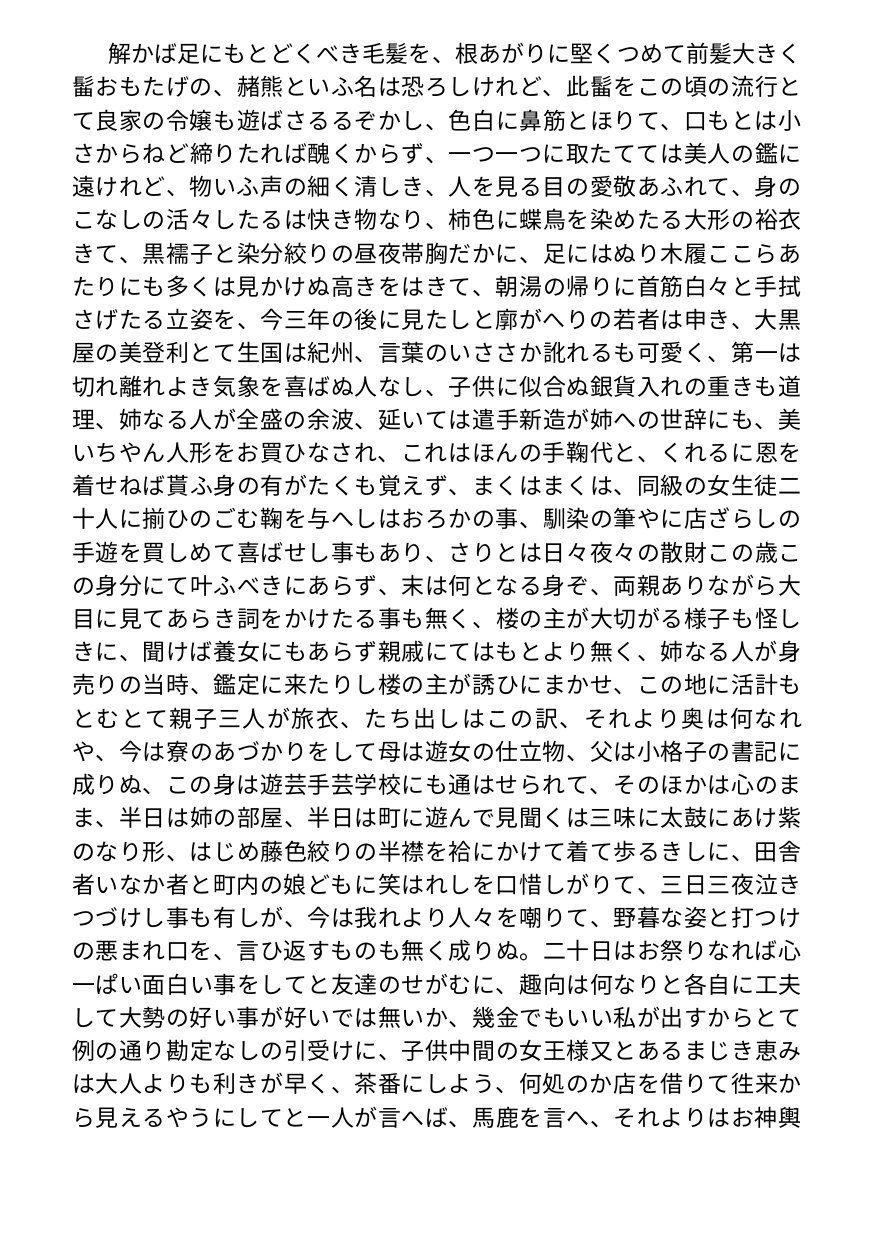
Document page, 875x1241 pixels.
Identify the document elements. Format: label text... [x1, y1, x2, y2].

text 解かば足にもとどくべき毛髪を、根あがりに堅くつめて前髪大きく髷おもたげの、赭熊といふ名は恐ろしけれど、此髷をこの頃の流行とて良家の令嬢も遊ばさるるぞかし、色白に鼻筋とほりて、口もとは小さからねど締りたれば醜くからず、一つ一つに取たてては美人の鑑に遠けれど、物いふ声の細く清しき、人を見る目の愛敬あふれて、身のこなしの活々したるは快き物なり、柿色に蝶鳥を染めたる大形の裕衣きて、黒襦子と染分絞りの昼夜帯胸だかに、足にはぬり木履ここらあたりにも多くは見かけぬ高きをはきて、朝湯の帰りに首筋白々と手拭さげたる立姿を、今三年の後に見たしと廓がへりの若者は申き、大黒屋の美登利とて生国は紀州、言葉のいささか訛れるも可愛く、第一は切れ離れよき気象を喜ばぬ人なし、子供に似合ぬ銀貨入れの重きも道理、姉なる人が全盛の余波、延いては遣手新造が姉への世辞にも、美いちやん人形をお買ひなされ、これはほんの手鞠代と、くれるに恩を着せねば貰ふ身の有がたくも覚えず、まくはまくは、同級の女生徒二十人に揃ひのごむ鞠を与へしはおろかの事、馴染の筆やに店ざらしの手遊を買しめて喜ばせし事もあり、さりとは日々夜々の散財この歳この身分にて叶ふべきにあらず、末は何となる身ぞ、両親ありながら大目に見てあらき詞をかけたる事も無く、楼の主が大切がる様子も怪しきに、聞けば養女にもあらず親戚にてはもとより無く、姉なる人が身売りの当時、鑑定に来たりし楼の主が誘ひにまかせ、この地に活計もとむとて親子三人が旅衣、たち出しはこの訳、それより奥は何なれや、今は寮のあづかりをして母は遊女の仕立物、父は小格子の書記に成りぬ、この身は遊芸手芸学校にも通はせられて、そのほかは心のまま、半日は姉の部屋、半日は町に遊んで見聞くは三味に太鼓にあけ紫のなり形、はじめ藤色絞りの半襟を袷にかけて着て歩るきしに、田舎者いなか者と町内の娘どもに笑はれしを口惜しがりて、三日三夜泣きつづけし事も有しが、今は我れより人々を嘲りて、野暮な姿と打つけの悪まれ口を、言ひ返すものも無く成りぬ。二十日はお祭りなれば心一ぱい面白い事をしてと友達のせがむに、趣向は何なりと各自に工夫して大勢の好い事が好いでは無いか、幾金でもいい私が出すからとて例の通り勘定なしの引受けに、子供中間の女王様又とあるまじき恵みは大人よりも利きが早く、茶番にしよう、何処のか店を借りて徃来から見えるやうにしてと一人が言へば、馬鹿を言へ、それよりはお神輿 [72, 36, 802, 1133]
